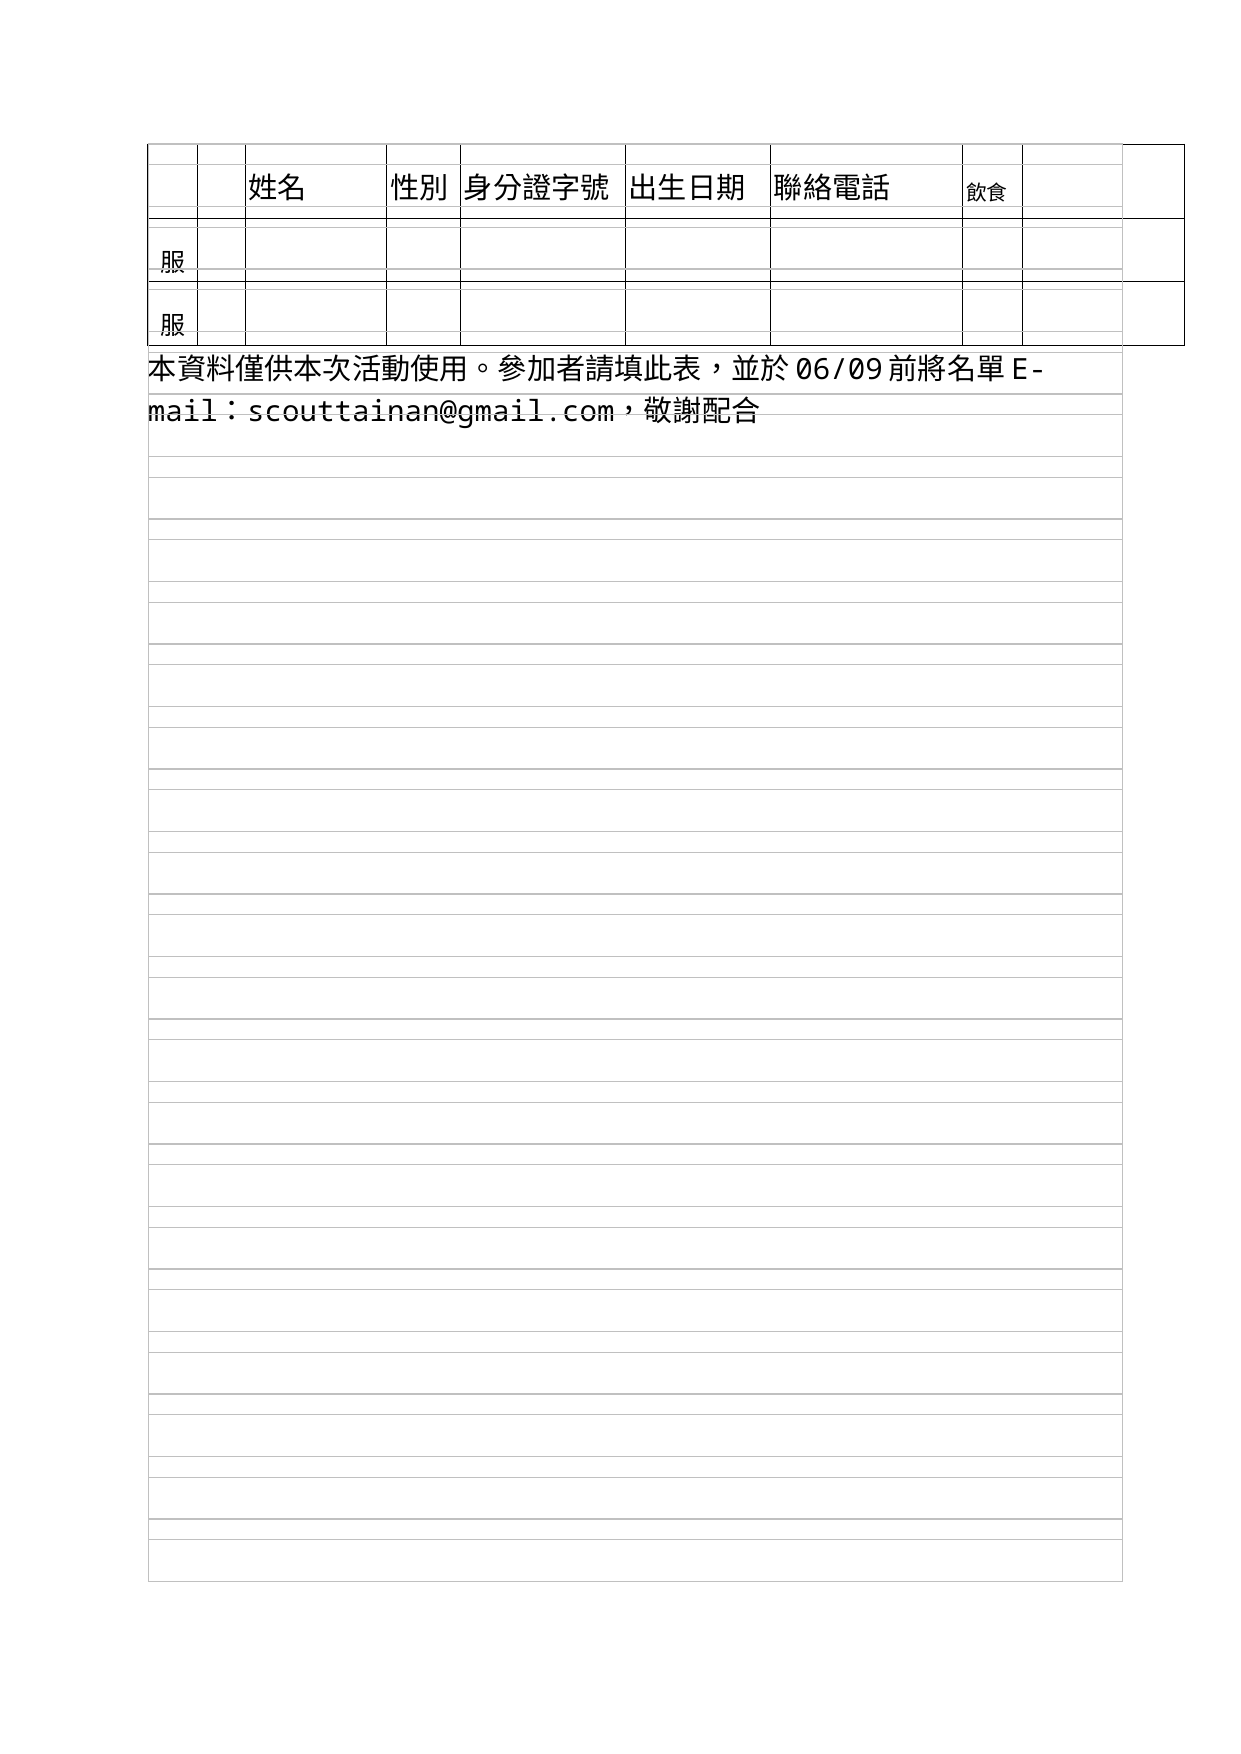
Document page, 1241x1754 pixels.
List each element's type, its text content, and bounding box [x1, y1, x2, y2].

table_cell [387, 228, 460, 268]
table_cell 服 [149, 219, 197, 227]
table_cell [771, 332, 962, 344]
table_cell [246, 219, 386, 227]
table_cell [963, 270, 1022, 281]
table_cell [1023, 219, 1122, 227]
table_cell 出生日期 [626, 165, 770, 206]
table_cell [963, 145, 1022, 164]
table_cell [387, 332, 460, 344]
table_cell [771, 282, 962, 289]
table_cell 服 [149, 282, 197, 289]
table_cell [963, 282, 1022, 289]
table_cell [461, 219, 625, 227]
table_cell 服 [149, 270, 197, 281]
table_cell [963, 332, 1022, 344]
table_cell [198, 282, 245, 289]
table_cell [246, 270, 386, 281]
table_cell [1023, 145, 1122, 164]
table_cell [461, 207, 625, 217]
table_cell [387, 219, 460, 227]
table_cell [626, 219, 770, 227]
table_cell [461, 282, 625, 289]
table_cell [461, 228, 625, 268]
table_cell [626, 145, 770, 164]
table_cell [963, 228, 1022, 268]
table_cell [246, 145, 386, 164]
table_cell [1023, 290, 1122, 331]
table_cell [246, 207, 386, 217]
table_cell 性別 [387, 165, 460, 206]
table_cell [626, 228, 770, 268]
table_cell [246, 282, 386, 289]
table_cell [198, 219, 245, 227]
table_cell [387, 270, 460, 281]
table_cell [626, 207, 770, 217]
table_cell [198, 290, 245, 331]
table_cell [1023, 270, 1122, 281]
table_cell [246, 228, 386, 268]
table_cell [626, 270, 770, 281]
table_cell [626, 332, 770, 344]
table_cell 姓名 [246, 165, 386, 206]
table_cell [1023, 282, 1122, 289]
table_cell [771, 228, 962, 268]
table_cell [771, 145, 962, 164]
table_cell [198, 145, 245, 164]
table_cell [198, 332, 245, 344]
table_cell [963, 219, 1022, 227]
table_cell [149, 207, 197, 217]
table_cell [626, 290, 770, 331]
table_cell [246, 290, 386, 331]
table_cell 服 [149, 290, 197, 331]
table_cell [461, 332, 625, 344]
table_cell [461, 145, 625, 164]
table_cell [771, 290, 962, 331]
table_cell 身分證字號 [461, 165, 625, 206]
table_cell [198, 228, 245, 268]
table_cell [387, 207, 460, 217]
table_cell [246, 332, 386, 344]
table_cell [1023, 228, 1122, 268]
table_cell [149, 145, 197, 164]
text 本資料僅供本次活動使用。參加者請填此表，並於06/09前將名單E-mail：scouttainan@gmail.com，敬謝配合 [149, 346, 1122, 352]
table_cell [461, 270, 625, 281]
table_cell [1023, 207, 1122, 217]
table_cell 聯絡電話 [771, 165, 962, 206]
table_cell [1123, 282, 1184, 344]
text 本資料僅供本次活動使用。參加者請填此表，並於06/09前將名單E-mail：scouttainan@gmail.com，敬謝配合 [149, 415, 1122, 430]
table_cell [198, 207, 245, 217]
table_cell [771, 219, 962, 227]
table_cell [1123, 145, 1184, 217]
table_cell [198, 165, 245, 206]
table_cell [387, 290, 460, 331]
table_cell [771, 207, 962, 217]
table_cell [963, 207, 1022, 217]
table_cell 服 [149, 228, 197, 268]
table_cell [1023, 165, 1122, 206]
table_cell [963, 290, 1022, 331]
table_cell [387, 282, 460, 289]
table_cell [387, 145, 460, 164]
table_cell [198, 270, 245, 281]
table_cell 飲食 [963, 165, 1022, 206]
table_cell [626, 282, 770, 289]
table_cell 服 [149, 332, 197, 344]
table_cell [1123, 219, 1184, 281]
table_cell [1023, 332, 1122, 344]
text 本資料僅供本次活動使用。參加者請填此表，並於06/09前將名單E-mail：scouttainan@gmail.com，敬謝配合 [149, 395, 1122, 414]
table_cell [149, 165, 197, 206]
table_cell [461, 290, 625, 331]
text 本資料僅供本次活動使用。參加者請填此表，並於06/09前將名單E-mail：scouttainan@gmail.com，敬謝配合 [149, 353, 1122, 393]
table_cell [771, 270, 962, 281]
